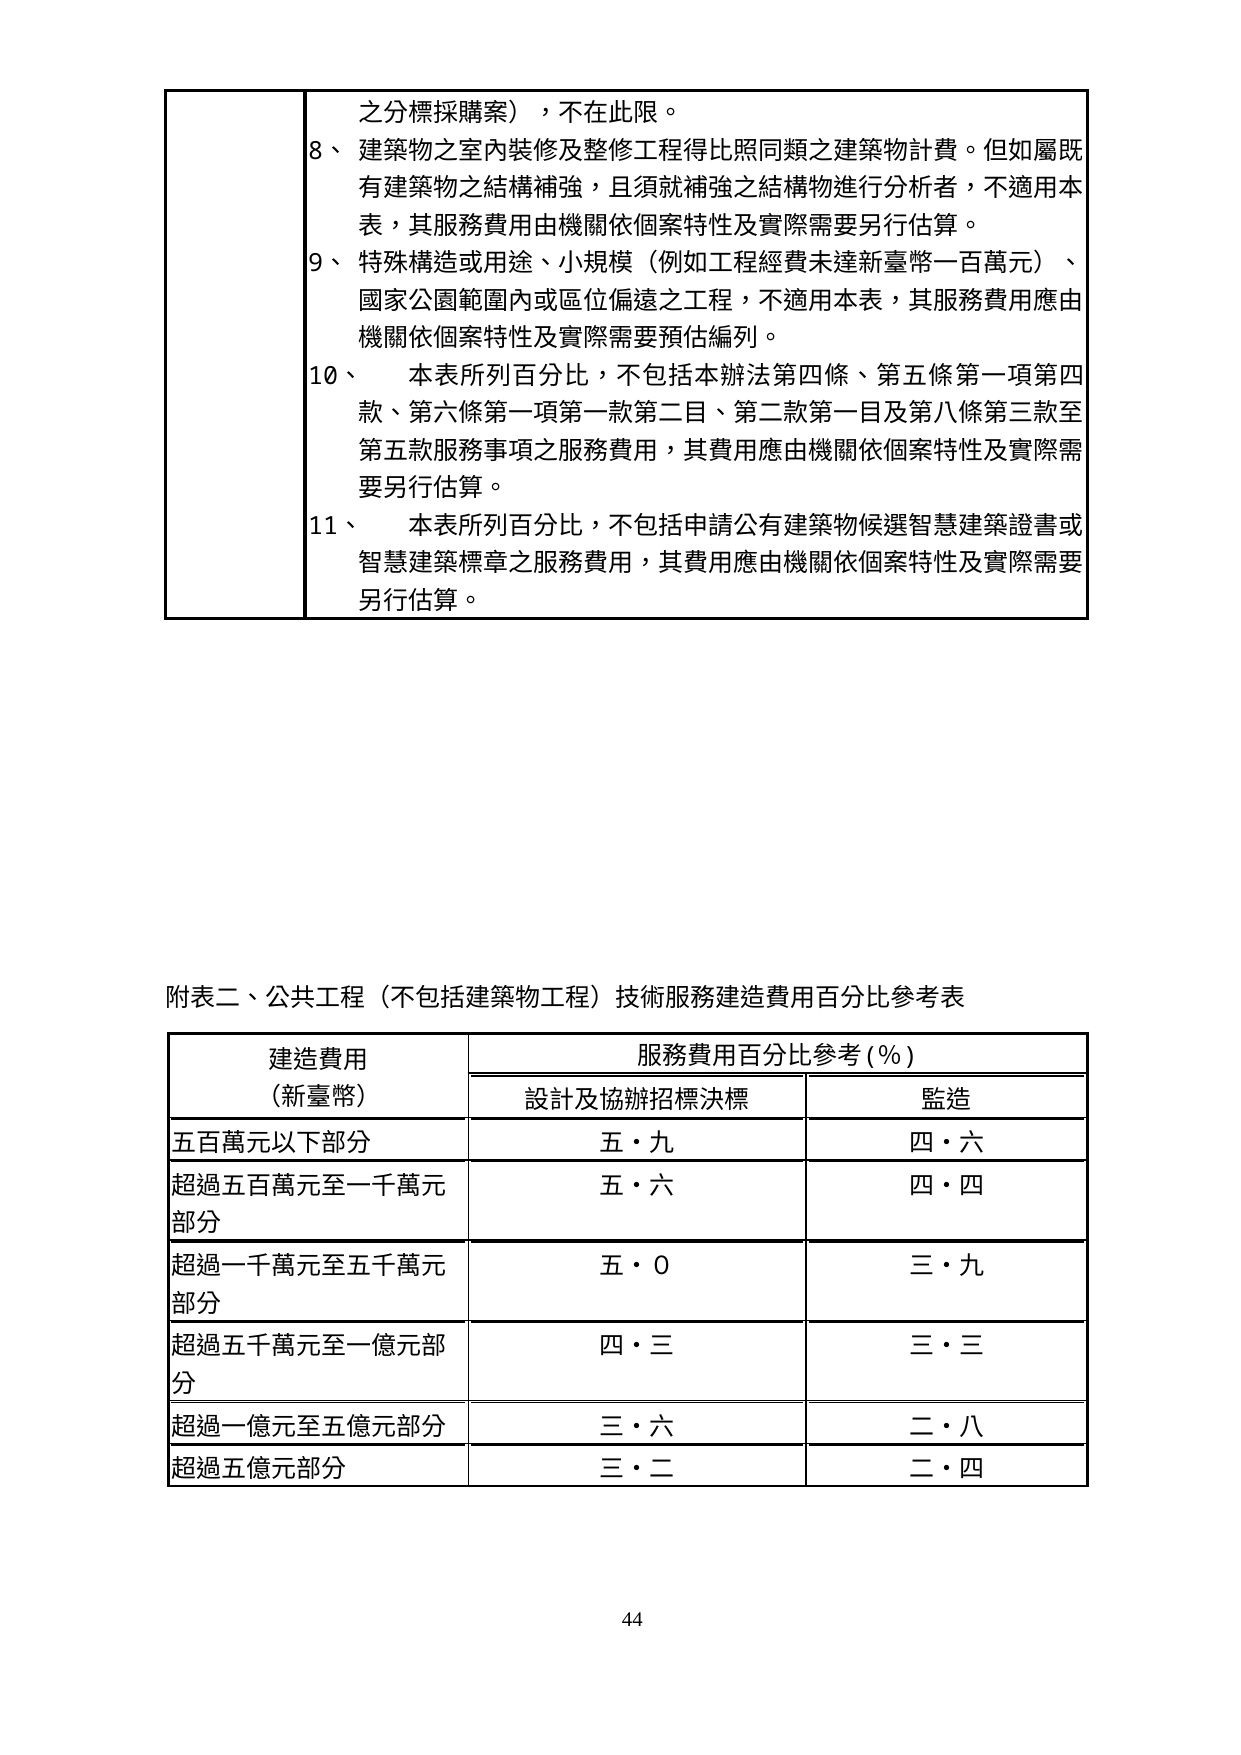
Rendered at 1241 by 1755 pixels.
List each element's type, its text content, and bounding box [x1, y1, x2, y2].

table_cell 超過五百萬元至一千萬元部分 [170, 1161, 468, 1239]
table_header 建造費用 （新臺幣） [170, 1035, 468, 1116]
table_header 服務費用百分比參考(％) [469, 1035, 1086, 1072]
table_cell 超過一億元至五億元部分 [170, 1401, 468, 1442]
table_cell [167, 92, 303, 617]
table_cell 之分標採購案），不在此限。 建築物之室內裝修及整修工程得比照同類之建築物計費。但如屬既有建築物之結構補強，且須就補強之結構物進行分析者，不適用本表，其服務費用由機關依個案特性及實際需要另行估算。 特殊構造或用途、小規模（例如工程經費未達新臺幣一百萬元）、國家公園範圍內或區位偏遠之工程，不適用本表，其服務費用應由機關依個案特性及實際需要預估編列。 本表所列百分比，不包括本辦法第四條、第五條第一項第四款、第六條第一項第一款第二目、第二款第一目及第八條第三款至第五款服務事項之服務費用，其費用應由機關依個案特性及實際需要另行估算。 本表所列百分比，不包括申請公有建築物候選智慧建築證書或智慧建築標章之服務費用，其費用應由機關依個案特性及實際需要另行估算。 [307, 92, 1086, 617]
table_cell 三‧六 [469, 1401, 805, 1442]
table_cell 二‧八 [807, 1401, 1086, 1442]
table_cell 三‧三 [807, 1321, 1086, 1400]
table_cell 監造 [807, 1074, 1086, 1116]
table_cell 超過五千萬元至一億元部分 [170, 1321, 468, 1400]
table_cell 四‧六 [807, 1118, 1086, 1159]
table_cell 四‧四 [807, 1161, 1086, 1239]
table_cell 五‧六 [469, 1161, 805, 1239]
table_cell 五百萬元以下部分 [170, 1118, 468, 1159]
table_cell 五‧０ [469, 1241, 805, 1319]
table_cell 五‧九 [469, 1118, 805, 1159]
table_cell 超過五億元部分 [170, 1444, 468, 1485]
table_cell 設計及協辦招標決標 [469, 1074, 805, 1116]
table_cell 四‧三 [469, 1321, 805, 1400]
table_cell 超過一千萬元至五千萬元部分 [170, 1241, 468, 1319]
text 附表二、公共工程（不包括建築物工程）技術服務建造費用百分比參考表 [165, 977, 1098, 1013]
table_cell 二‧四 [807, 1444, 1086, 1485]
table_cell 三‧九 [807, 1241, 1086, 1319]
table_cell 三‧二 [469, 1444, 805, 1485]
